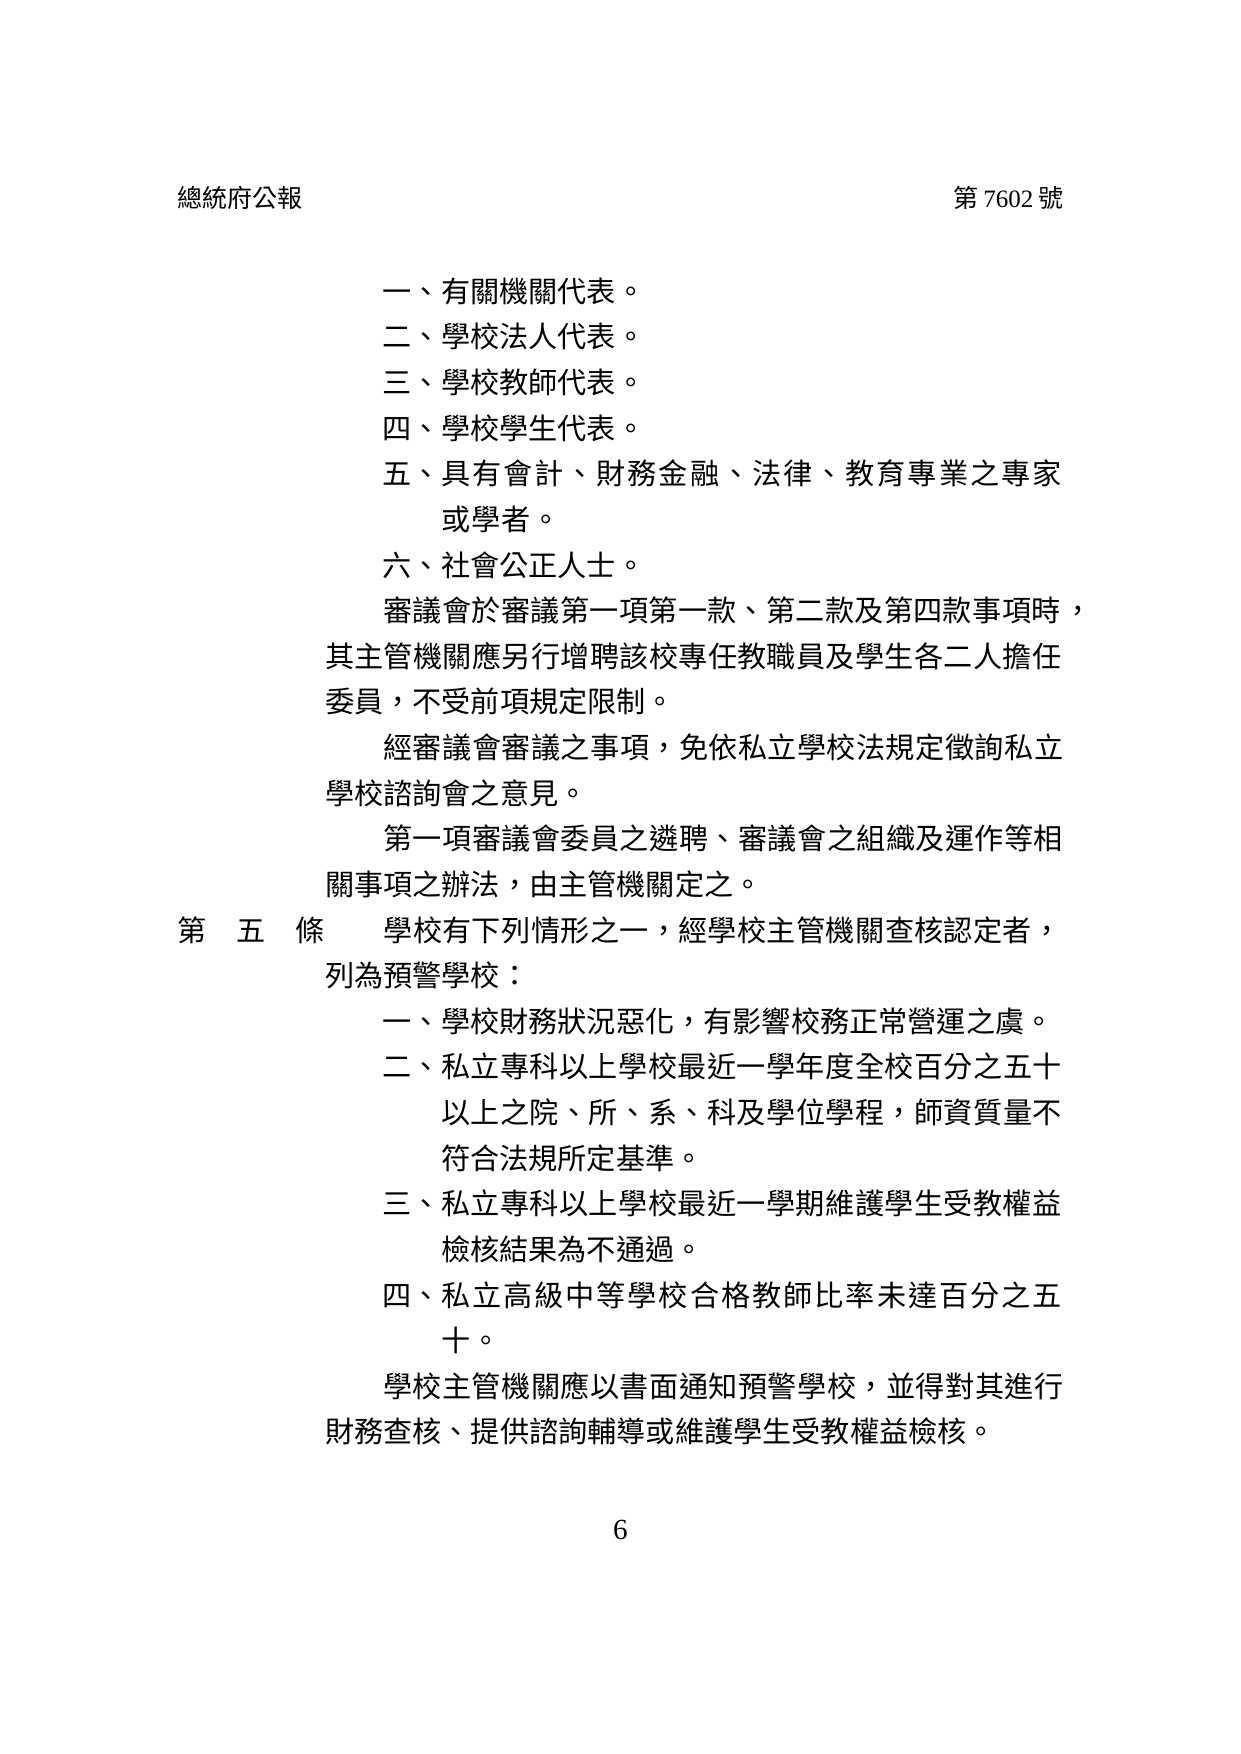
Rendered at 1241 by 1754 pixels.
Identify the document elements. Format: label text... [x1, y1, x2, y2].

text 三、 私立專科以上學校最近一學期維護學生受教權益檢核結果為不通過。 [382, 1178, 1063, 1269]
text 二、 學校法人代表。 [382, 311, 1063, 357]
text 第 五 條 學校有下列情形之一，經學校主管機關查核認定者，列為預警學校： [177, 904, 1063, 996]
text 四、 學校學生代表。 [382, 403, 1063, 448]
text 第一項審議會委員之遴聘、審議會之組織及運作等相關事項之辦法，由主管機關定之。 [325, 813, 1063, 904]
text 五、 具有會計、財務金融、法律、教育專業之專家或學者。 [382, 448, 1063, 539]
text 審議會於審議第一項第一款、第二款及第四款事項時，其主管機關應另行增聘該校專任教職員及學生各二人擔任委員，不受前項規定限制。 [325, 585, 1063, 722]
text 一、 有關機關代表。 [382, 266, 1063, 311]
text 經審議會審議之事項，免依私立學校法規定徵詢私立學校諮詢會之意見。 [325, 722, 1063, 813]
text 學校主管機關應以書面通知預警學校，並得對其進行財務查核、提供諮詢輔導或維護學生受教權益檢核。 [325, 1361, 1063, 1452]
text 二、 私立專科以上學校最近一學年度全校百分之五十以上之院、所、系、科及學位學程，師資質量不符合法規所定基準。 [382, 1041, 1063, 1178]
text 四、 私立高級中等學校合格教師比率未達百分之五十。 [382, 1269, 1063, 1361]
text 三、 學校教師代表。 [382, 357, 1063, 403]
text 一、 學校財務狀況惡化，有影響校務正常營運之虞。 [382, 996, 1063, 1041]
text 六、 社會公正人士。 [382, 539, 1063, 585]
